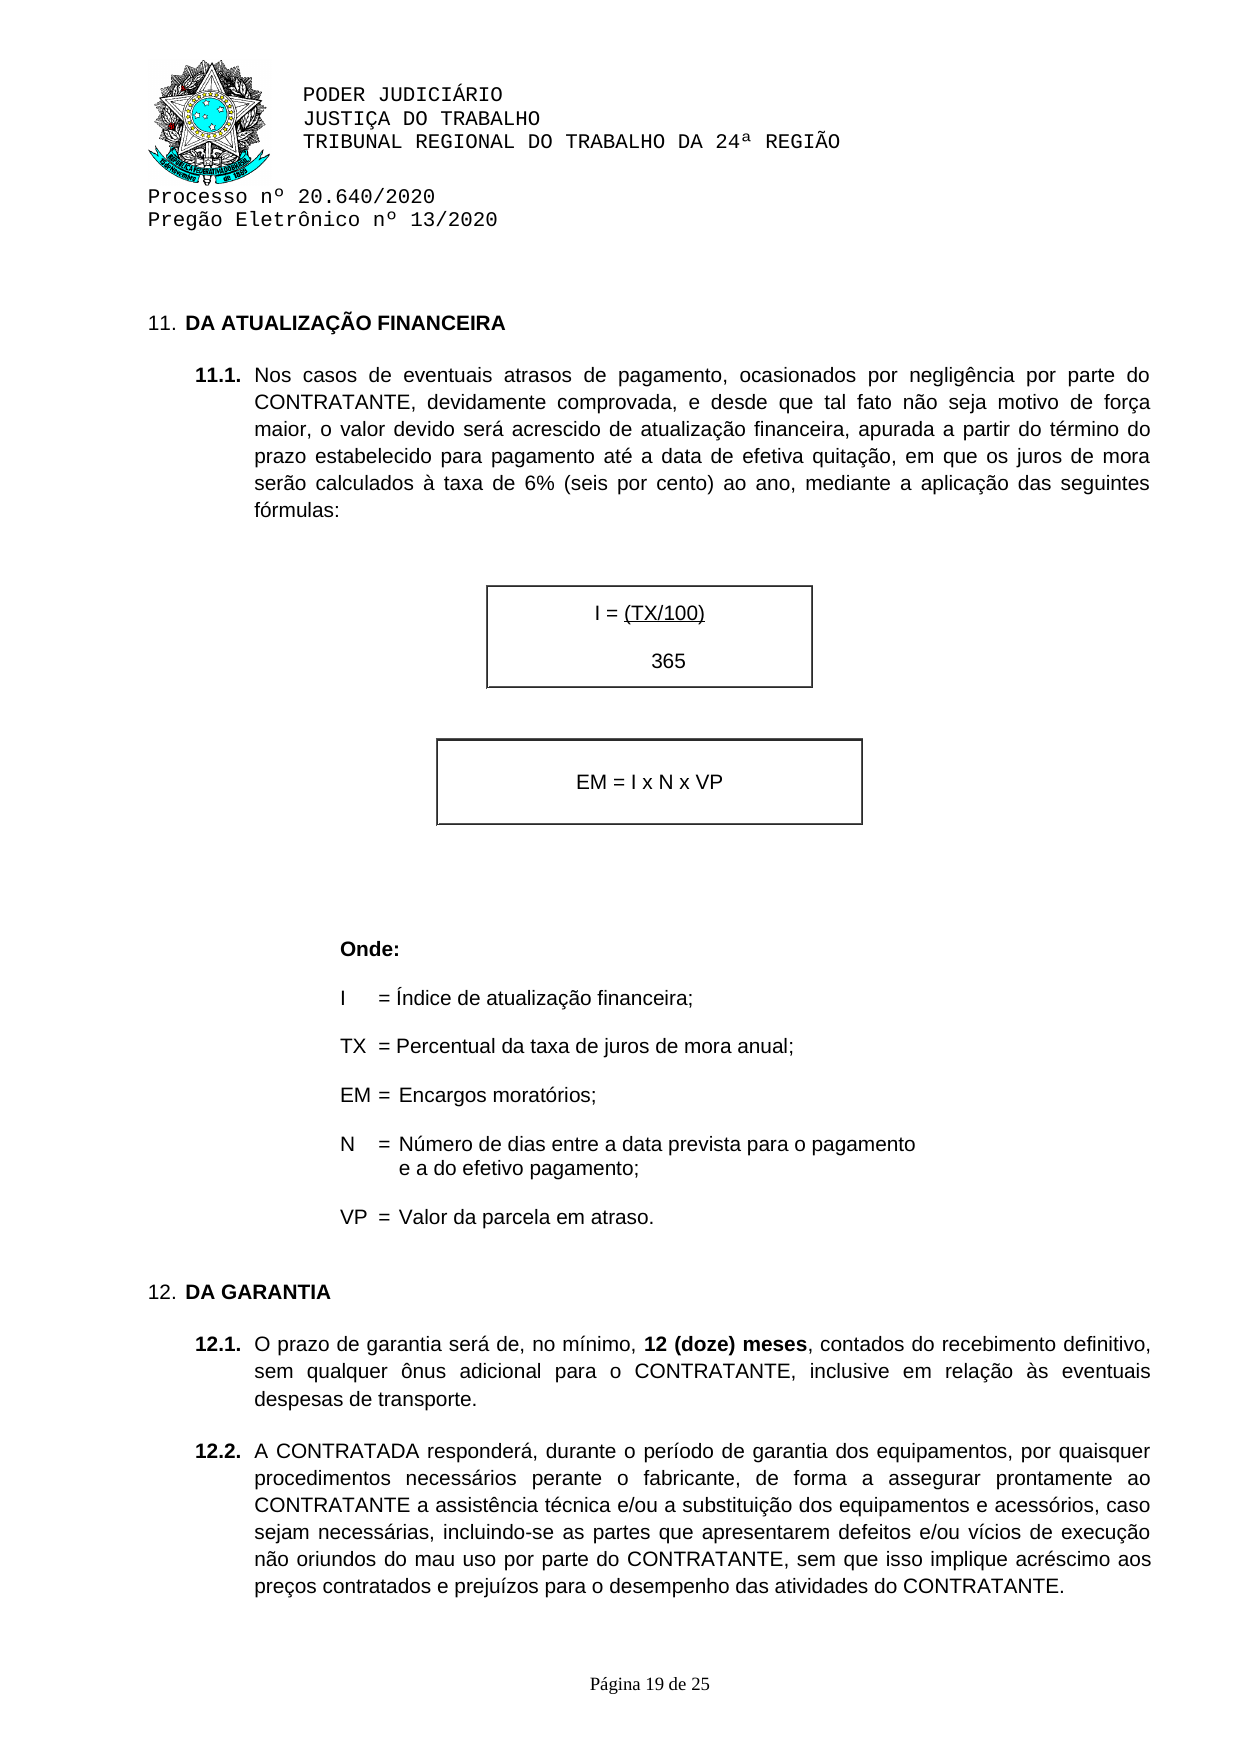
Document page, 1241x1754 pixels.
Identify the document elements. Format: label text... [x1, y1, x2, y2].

picture [147, 59, 272, 186]
text I = Índice de atualização financeira; [340, 985, 1152, 1009]
list A CONTRATADA responderá, durante o período de garantia dos equipamentos, por quaisquer procedimentos necessários perante o fabricante, de forma a assegurar prontamente ao CONTRATANTE a assistência técnica e/ou a substituição dos equipamentos e acessórios, caso sejam necessárias, incluindo-se as partes que apresentarem defeitos e/ou vícios de execução não oriundos do mau uso por parte do CONTRATANTE, sem que isso implique acréscimo aos preços contratados e prejuízos para o desempenho das atividades do CONTRATANTE. [195, 1436, 1152, 1599]
text N = Número de dias entre a data prevista para o pagamento e a do efetivo pagamento; [340, 1132, 930, 1180]
list DA ATUALIZAÇÃO FINANCEIRA [148, 309, 1152, 336]
text Onde: [340, 936, 1152, 960]
table_header I = (TX/100) 365 [489, 588, 811, 686]
text TX = Percentual da taxa de juros de mora anual; [340, 1034, 1152, 1058]
text VP = Valor da parcela em atraso. [340, 1205, 1152, 1253]
text EM = Encargos moratórios; [340, 1083, 1152, 1107]
list O prazo de garantia será de, no mínimo, 12 (doze) meses, contados do recebimento definitivo, sem qualquer ônus adicional para o CONTRATANTE, inclusive em relação às eventuais despesas de transporte. [195, 1330, 1152, 1411]
list Nos casos de eventuais atrasos de pagamento, ocasionados por negligência por parte do CONTRATANTE, devidamente comprovada, e desde que tal fato não seja motivo de força maior, o valor devido será acrescido de atualização financeira, apurada a partir do término do prazo estabelecido para pagamento até a data de efetiva quitação, em que os juros de mora serão calculados à taxa de 6% (seis por cento) ao ano, mediante a aplicação das seguintes fórmulas: [195, 361, 1152, 523]
table_header EM = I x N x VP [439, 742, 861, 823]
list DA GARANTIA [148, 1278, 1152, 1305]
